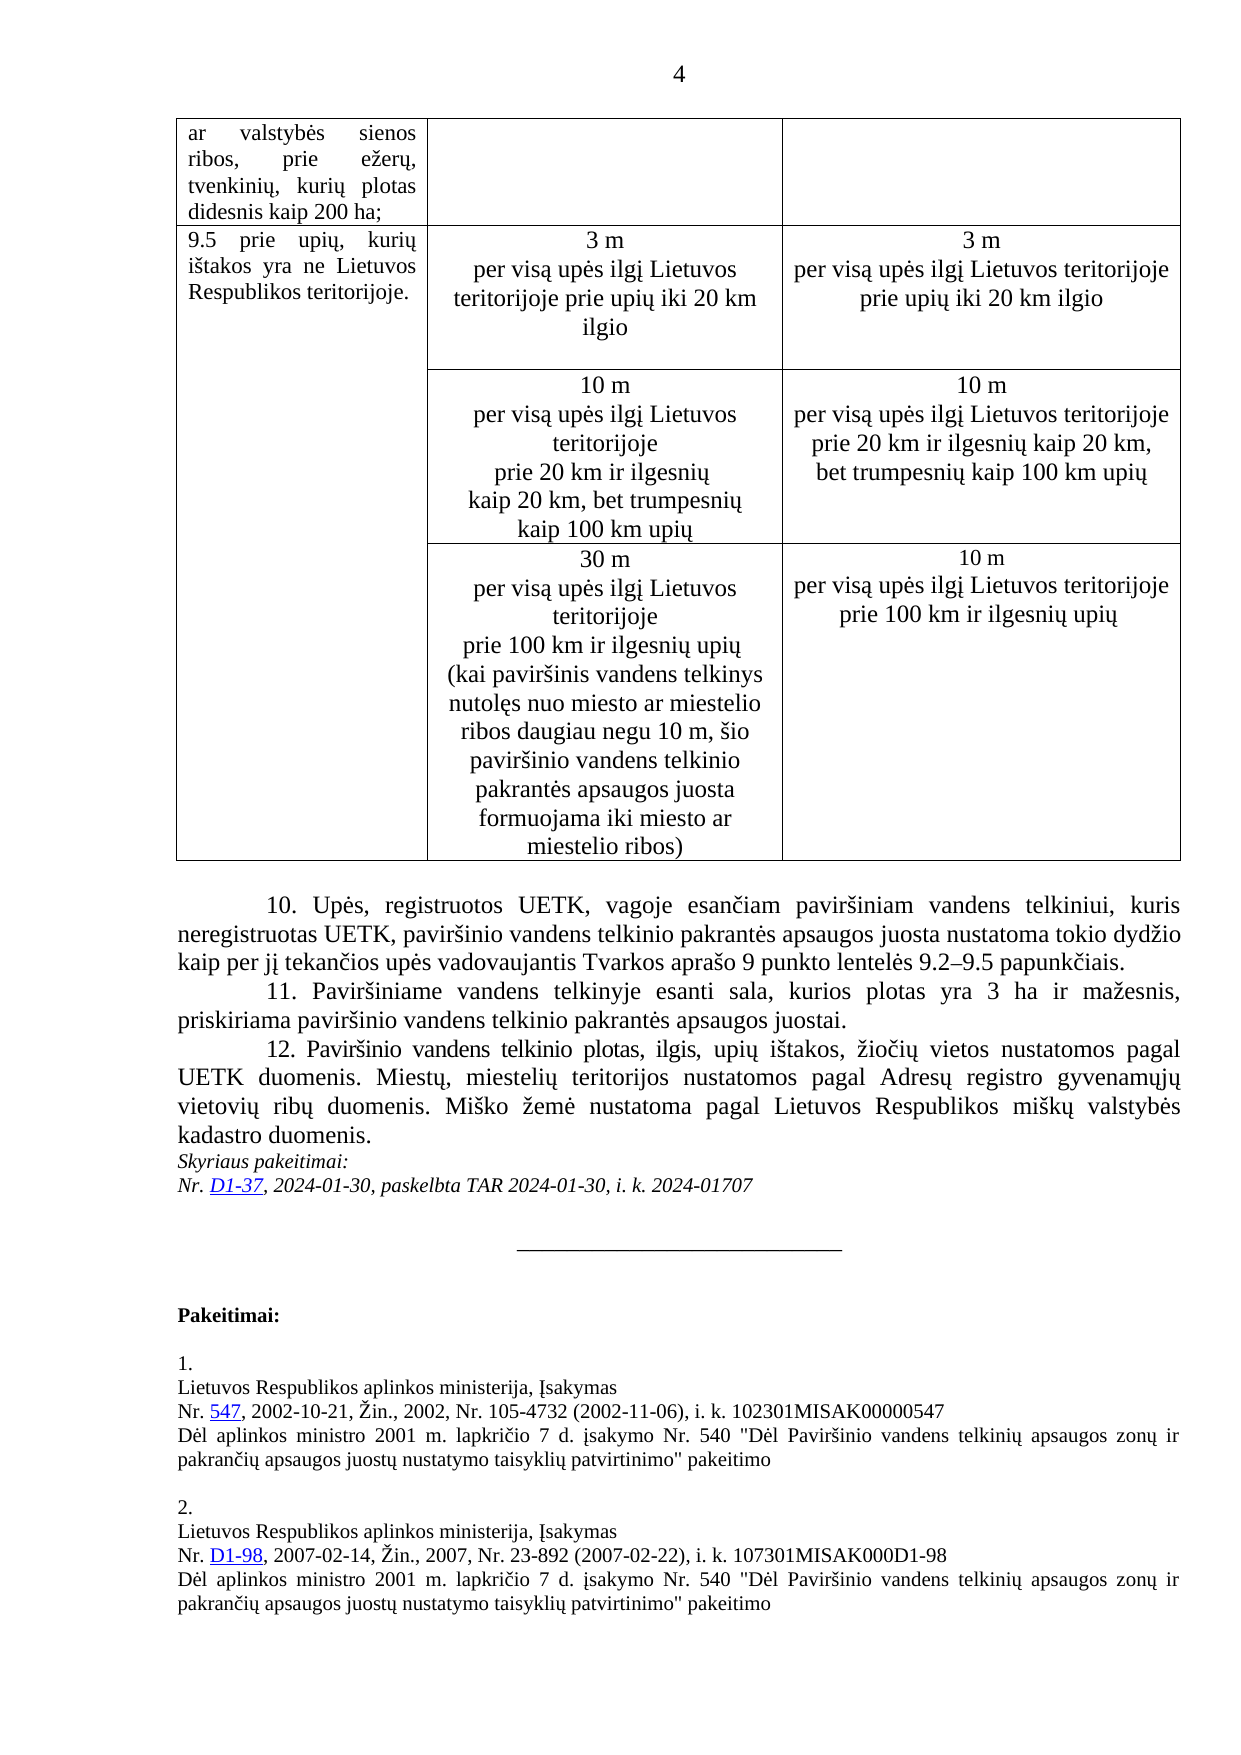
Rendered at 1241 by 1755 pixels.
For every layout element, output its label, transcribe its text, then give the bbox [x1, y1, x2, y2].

text 11. Paviršiniame vandens telkinyje esanti sala, kurios plotas yra 3 ha ir mažesnis, priskiriama paviršinio vandens telkinio pakrantės apsaugos juostai. [177, 976, 1181, 1034]
table_cell 3 m per visą upės ilgį Lietuvos teritorijoje prie upių iki 20 km ilgio [428, 226, 782, 369]
text 10. Upės, registruotos UETK, vagoje esančiam paviršiniam vandens telkiniui, kuris neregistruotas UETK, paviršinio vandens telkinio pakrantės apsaugos juosta nustatoma tokio dydžio kaip per jį tekančios upės vadovaujantis Tvarkos aprašo 9 punkto lentelės 9.2–9.5 papunkčiais. [177, 890, 1181, 976]
table_cell [783, 119, 1180, 224]
text Dėl aplinkos ministro 2001 m. lapkričio 7 d. įsakymo Nr. 540 "Dėl Paviršinio vandens telkinių apsaugos zonų ir pakrančių apsaugos juostų nustatymo taisyklių patvirtinimo" pakeitimo [177, 1567, 1181, 1615]
text Nr. D1-98, 2007-02-14, Žin., 2007, Nr. 23-892 (2007-02-22), i. k. 107301MISAK000D1-98 [177, 1543, 1181, 1567]
table_cell 10 m per visą upės ilgį Lietuvos teritorijoje prie 20 km ir ilgesnių kaip 20 km, bet trumpesnių kaip 100 km upių [428, 370, 782, 543]
text Pakeitimai: [177, 1302, 1181, 1327]
text Dėl aplinkos ministro 2001 m. lapkričio 7 d. įsakymo Nr. 540 "Dėl Paviršinio vandens telkinių apsaugos zonų ir pakrančių apsaugos juostų nustatymo taisyklių patvirtinimo" pakeitimo [177, 1423, 1181, 1471]
text Nr. 547, 2002-10-21, Žin., 2002, Nr. 105-4732 (2002-11-06), i. k. 102301MISAK00000547 [177, 1399, 1181, 1423]
table_cell ar valstybės sienos ribos, prie ežerų, tvenkinių, kurių plotas didesnis kaip 200 ha; [177, 119, 427, 224]
text Lietuvos Respublikos aplinkos ministerija, Įsakymas [177, 1519, 1181, 1543]
table_cell 9.5 prie upių, kurių ištakos yra ne Lietuvos Respublikos teritorijoje. [177, 226, 427, 860]
text 2. [177, 1495, 1181, 1519]
text 12. Paviršinio vandens telkinio plotas, ilgis, upių ištakos, žiočių vietos nustatomos pagal UETK duomenis. Miestų, miestelių teritorijos nustatomos pagal Adresų registro gyvenamųjų vietovių ribų duomenis. Miško žemė nustatoma pagal Lietuvos Respublikos miškų valstybės kadastro duomenis. [177, 1034, 1181, 1149]
table_cell 10 m per visą upės ilgį Lietuvos teritorijoje prie 20 km ir ilgesnių kaip 20 km, bet trumpesnių kaip 100 km upių [783, 370, 1180, 543]
text Skyriaus pakeitimai: [177, 1149, 1181, 1173]
table_cell 30 m per visą upės ilgį Lietuvos teritorijoje prie 100 km ir ilgesnių upių (kai paviršinis vandens telkinys nutolęs nuo miesto ar miestelio ribos daugiau negu 10 m, šio paviršinio vandens telkinio pakrantės apsaugos juosta formuojama iki miesto ar miestelio ribos) [428, 544, 782, 860]
table_cell 10 m per visą upės ilgį Lietuvos teritorijoje prie 100 km ir ilgesnių upių [783, 544, 1180, 860]
table_cell [428, 119, 782, 224]
text 1. [177, 1351, 1181, 1375]
text __________________________ [177, 1226, 1181, 1254]
text Lietuvos Respublikos aplinkos ministerija, Įsakymas [177, 1375, 1181, 1399]
table_cell 3 m per visą upės ilgį Lietuvos teritorijoje prie upių iki 20 km ilgio [783, 226, 1180, 369]
text Nr. D1-37, 2024-01-30, paskelbta TAR 2024-01-30, i. k. 2024-01707 [177, 1173, 1181, 1197]
